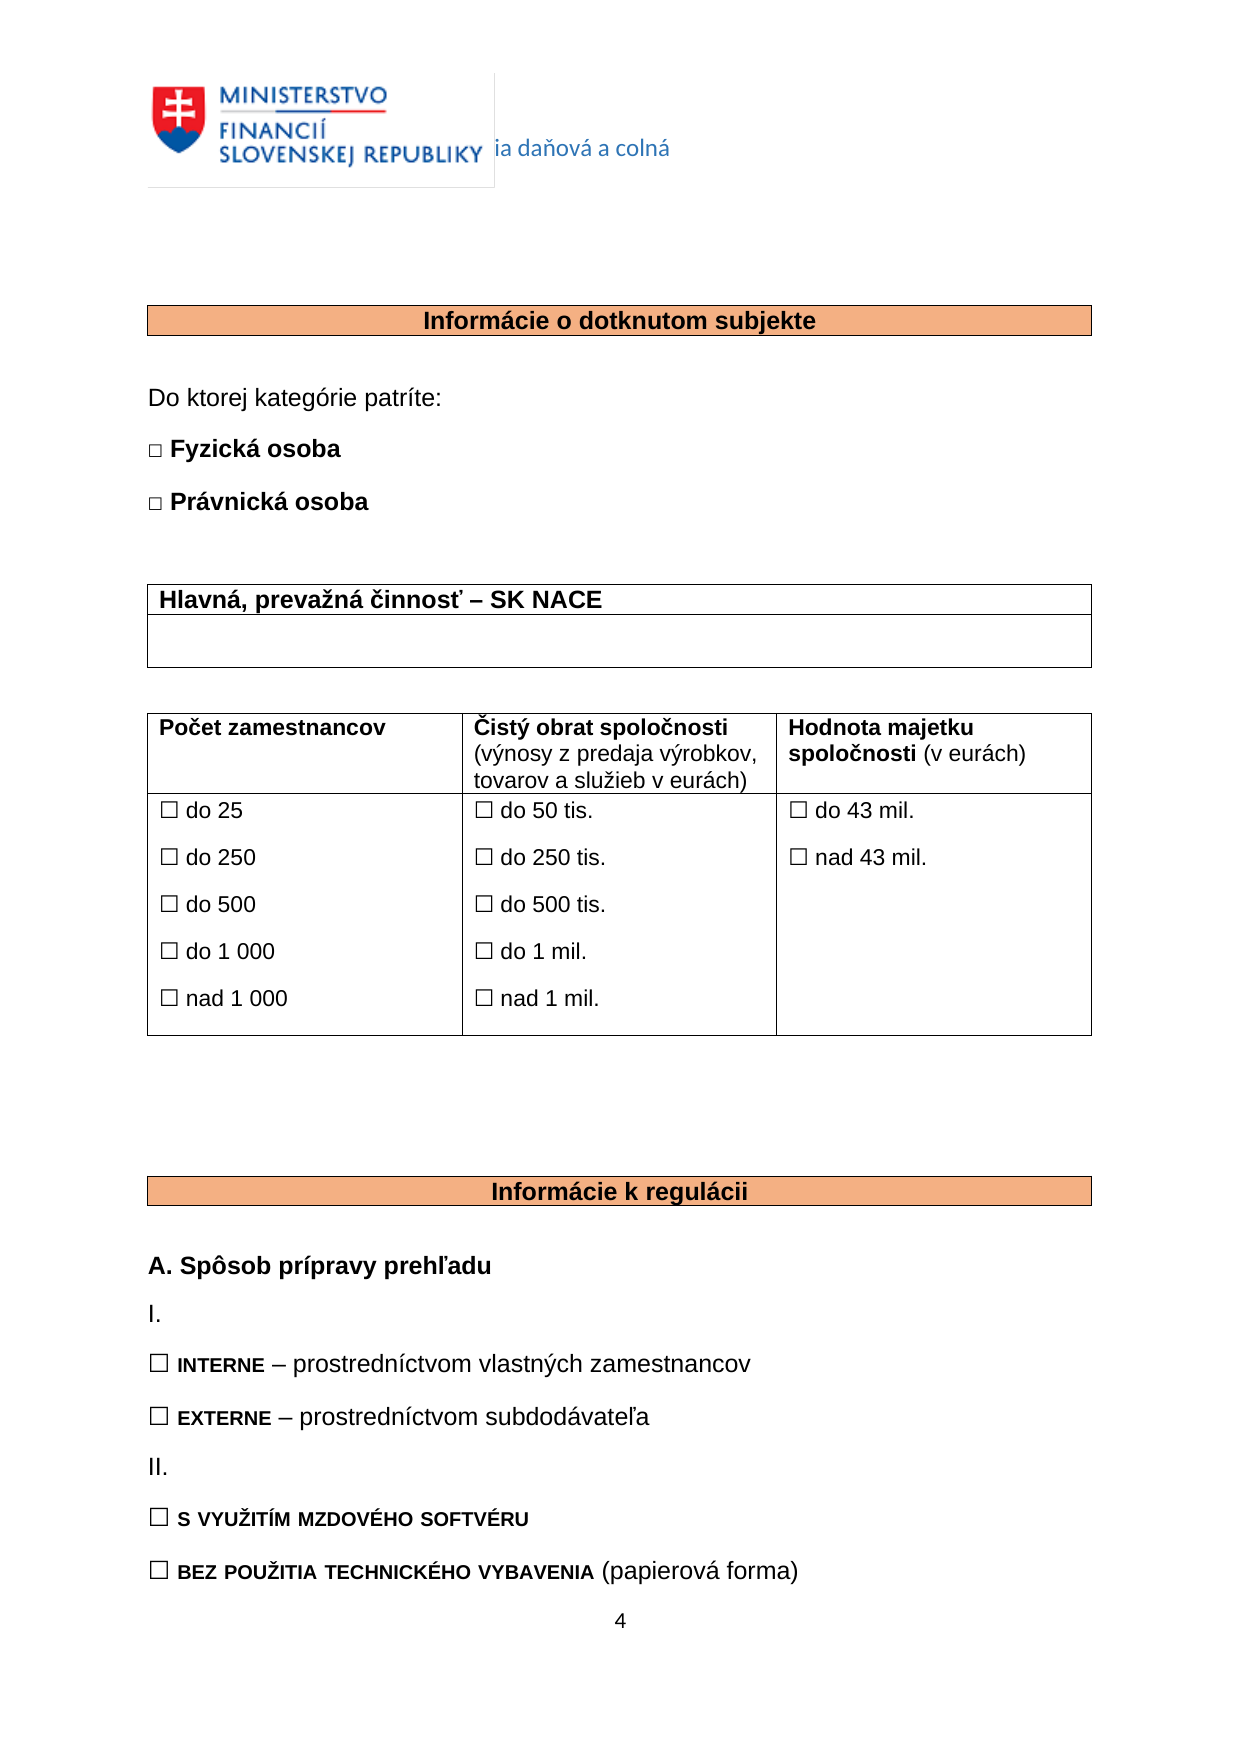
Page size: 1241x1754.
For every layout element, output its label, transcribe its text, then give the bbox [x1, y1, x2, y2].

table_cell ☐ do 43 mil. ☐ nad 43 mil. [777, 794, 1091, 1035]
text A. Spôsob prípravy prehľadu [148, 1251, 1093, 1280]
text ☐ Právnická osoba [148, 484, 1093, 518]
text ☐ Fyzická osoba [148, 431, 1093, 465]
table_cell [148, 615, 1091, 667]
text ☐ s využitím mzdového softvéru [148, 1499, 1093, 1533]
text ☐ bez použitia technického vybavenia (papierová forma) [148, 1552, 1093, 1586]
text I. [148, 1298, 1093, 1327]
table_header Počet zamestnancov [148, 714, 462, 793]
table_header Čistý obrat spoločnosti (výnosy z predaja výrobkov, tovarov a služieb v eurách) [463, 714, 776, 793]
table_header Informácie o dotknutom subjekte [148, 306, 1091, 335]
text ☐ externe – prostredníctvom subdodávateľa [148, 1399, 1093, 1433]
text II. [148, 1452, 1093, 1481]
table_header Hodnota majetku spoločnosti (v eurách) [777, 714, 1091, 793]
table_header Hlavná, prevažná činnosť – SK NACE [148, 585, 1091, 614]
text Do ktorej kategórie patríte: [148, 383, 1093, 412]
table_header Informácie k regulácii [148, 1177, 1091, 1205]
table_cell ☐ do 50 tis. ☐ do 250 tis. ☐ do 500 tis. ☐ do 1 mil. ☐ nad 1 mil. [463, 794, 776, 1035]
table_cell ☐ do 25 ☐ do 250 ☐ do 500 ☐ do 1 000 ☐ nad 1 000 [148, 794, 462, 1035]
text ☐ interne – prostredníctvom vlastných zamestnancov [148, 1346, 1093, 1380]
